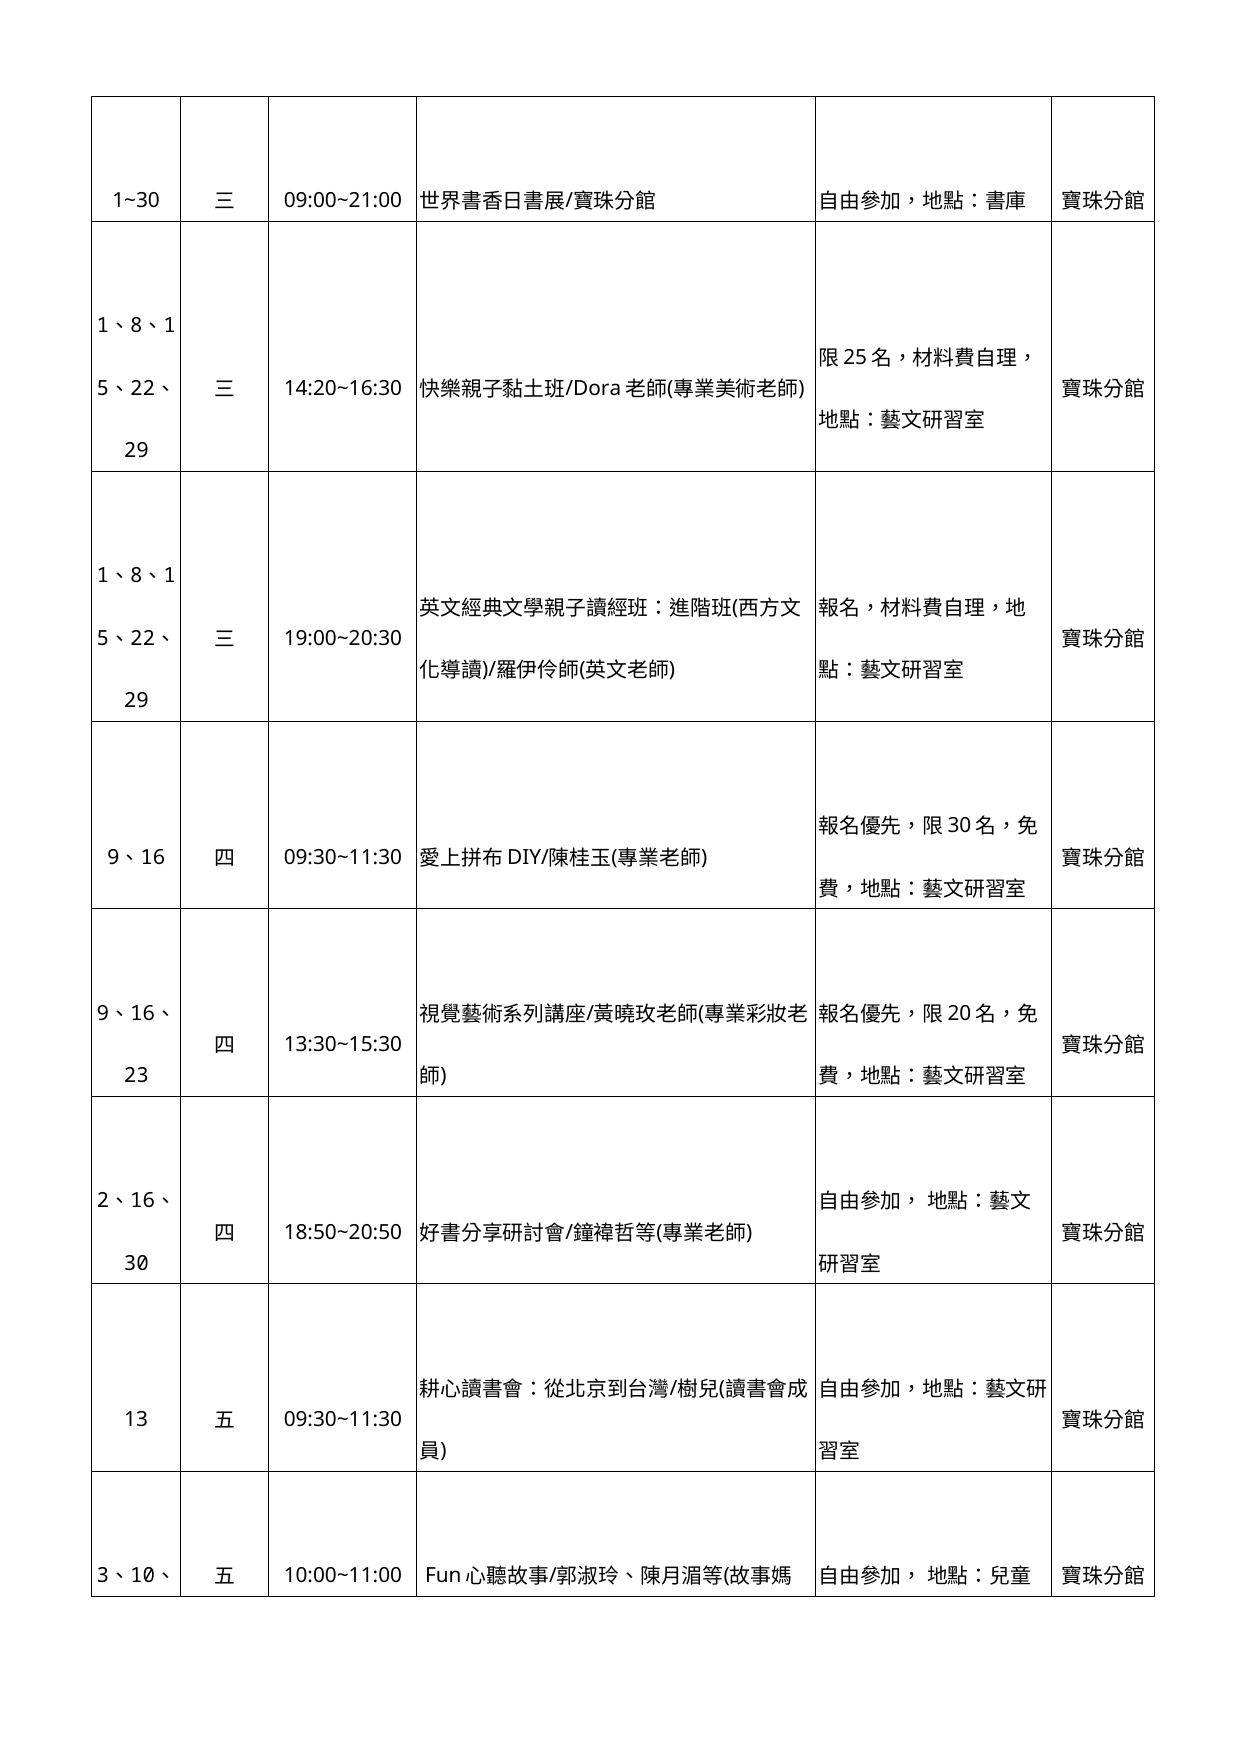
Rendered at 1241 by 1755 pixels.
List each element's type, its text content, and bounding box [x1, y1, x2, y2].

table_cell 19:00~20:30 [269, 472, 416, 721]
table_cell 好書分享研討會/鐘褘哲等(專業老師) [417, 1097, 815, 1283]
table_cell Fun心聽故事/郭淑玲、陳月湄等(故事媽 [417, 1472, 815, 1596]
table_cell 9、16、23 [92, 909, 180, 1096]
table_cell 報名優先，限20名，免費，地點：藝文研習室 [816, 909, 1051, 1096]
table_cell 3、10、 [92, 1472, 180, 1596]
table_cell 寶珠分館 [1052, 222, 1154, 471]
table_cell 寶珠分館 [1052, 1097, 1154, 1283]
table_cell 五 [181, 1472, 268, 1596]
table_cell 寶珠分館 [1052, 97, 1154, 221]
table_cell 1~30 [92, 97, 180, 221]
table_cell 1、8、15、22、29 [92, 222, 180, 471]
table_cell 寶珠分館 [1052, 1284, 1154, 1471]
table_cell 報名優先，限30名，免費，地點：藝文研習室 [816, 722, 1051, 908]
table_cell 自由參加， 地點：兒童 [816, 1472, 1051, 1596]
table_cell 寶珠分館 [1052, 722, 1154, 908]
table_cell 13:30~15:30 [269, 909, 416, 1096]
table_cell 耕心讀書會：從北京到台灣/樹兒(讀書會成員) [417, 1284, 815, 1471]
table_cell 三 [181, 97, 268, 221]
table_cell 愛上拼布DIY/陳桂玉(專業老師) [417, 722, 815, 908]
table_cell 限25名，材料費自理，地點：藝文研習室 [816, 222, 1051, 471]
table_cell 三 [181, 472, 268, 721]
table_cell 09:30~11:30 [269, 1284, 416, 1471]
table_cell 寶珠分館 [1052, 1472, 1154, 1596]
table_cell 09:30~11:30 [269, 722, 416, 908]
table_cell 自由參加， 地點：藝文研習室 [816, 1097, 1051, 1283]
table_cell 四 [181, 1097, 268, 1283]
table_cell 1、8、15、22、29 [92, 472, 180, 721]
table_cell 三 [181, 222, 268, 471]
table_cell 世界書香日書展/寶珠分館 [417, 97, 815, 221]
table_cell 9、16 [92, 722, 180, 908]
table_cell 10:00~11:00 [269, 1472, 416, 1596]
table_cell 五 [181, 1284, 268, 1471]
table_cell 09:00~21:00 [269, 97, 416, 221]
table_cell 18:50~20:50 [269, 1097, 416, 1283]
table_cell 自由參加，地點：藝文研習室 [816, 1284, 1051, 1471]
table_cell 自由參加，地點：書庫 [816, 97, 1051, 221]
table_cell 視覺藝術系列講座/黃曉玫老師(專業彩妝老師) [417, 909, 815, 1096]
table_cell 寶珠分館 [1052, 909, 1154, 1096]
table_cell 四 [181, 722, 268, 908]
table_cell 14:20~16:30 [269, 222, 416, 471]
table_cell 四 [181, 909, 268, 1096]
table_cell 報名，材料費自理，地點：藝文研習室 [816, 472, 1051, 721]
table_cell 13 [92, 1284, 180, 1471]
table_cell 英文經典文學親子讀經班：進階班(西方文化導讀)/羅伊伶師(英文老師) [417, 472, 815, 721]
table_cell 2、16、30 [92, 1097, 180, 1283]
table_cell 快樂親子黏土班/Dora老師(專業美術老師) [417, 222, 815, 471]
table_cell 寶珠分館 [1052, 472, 1154, 721]
